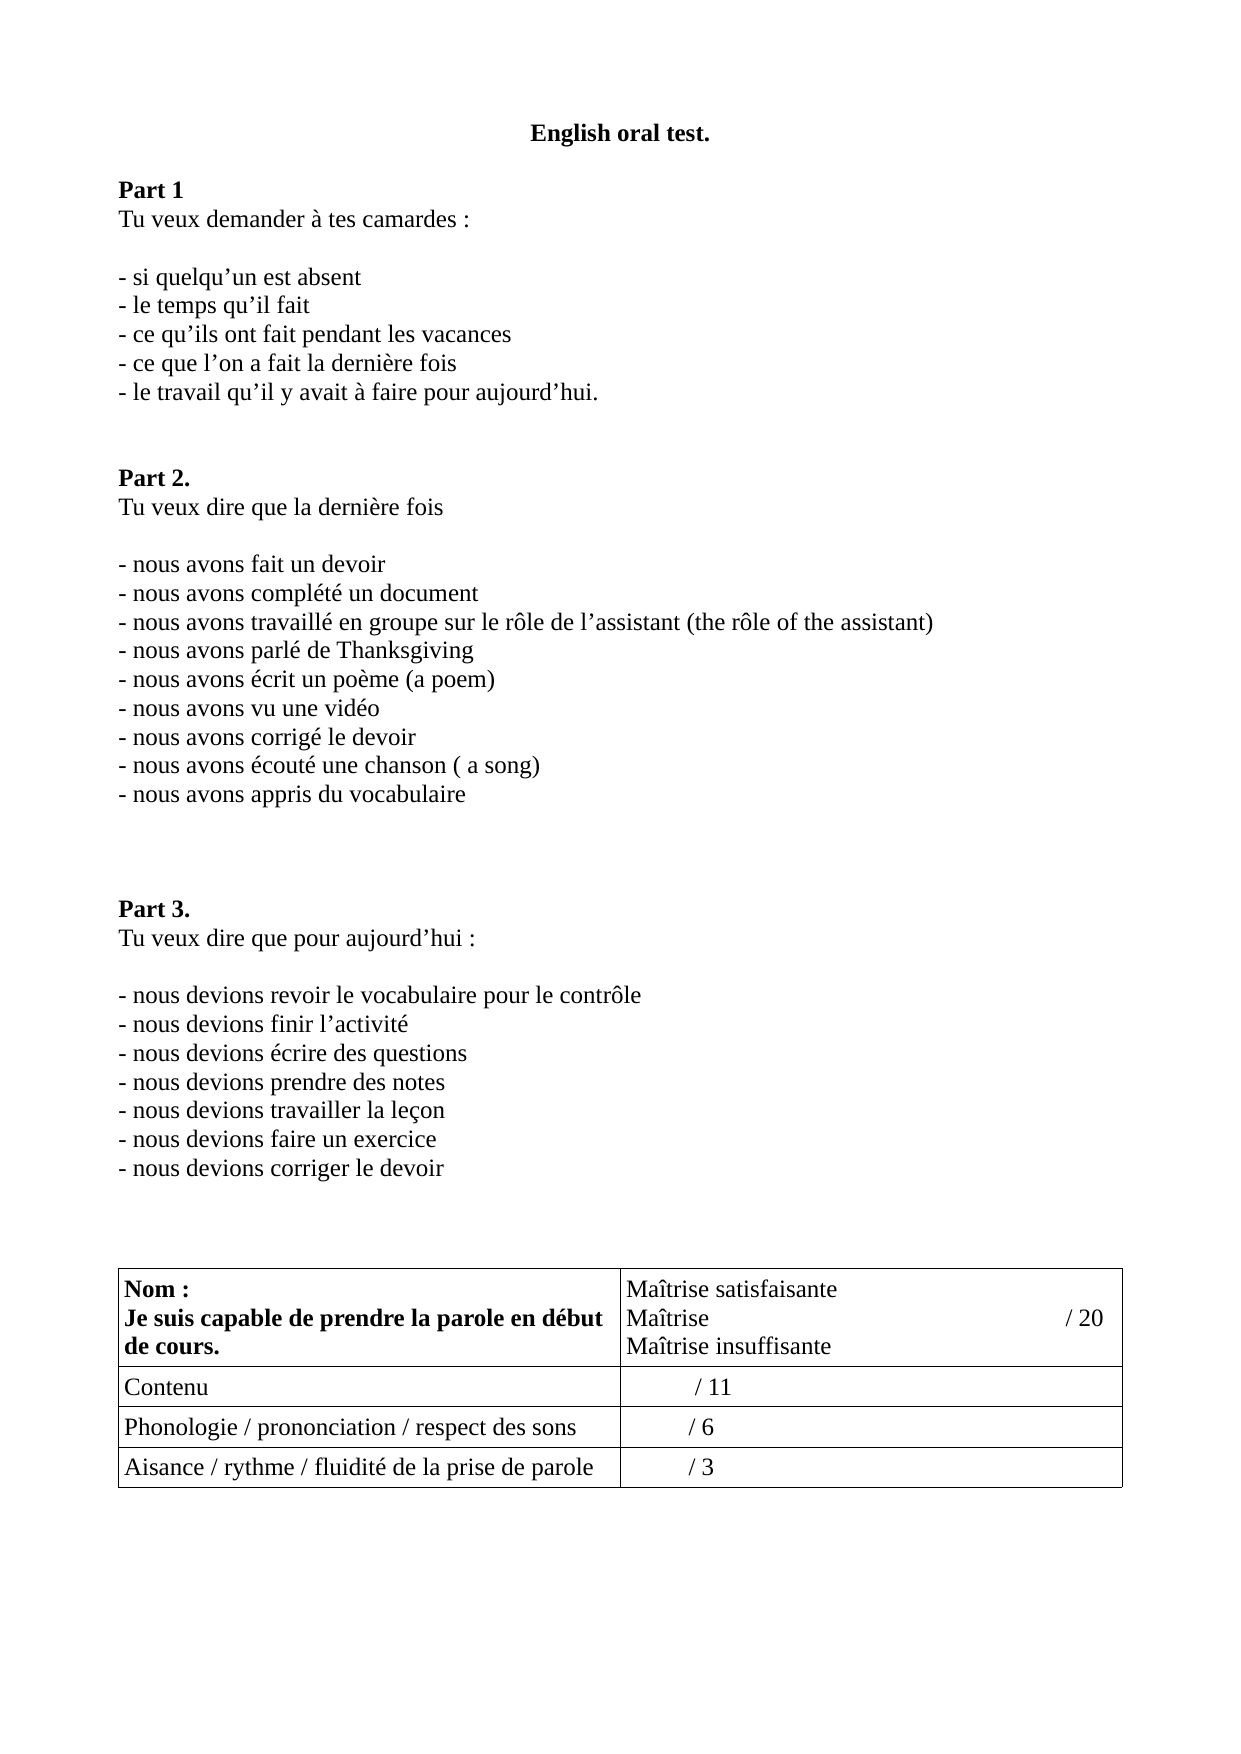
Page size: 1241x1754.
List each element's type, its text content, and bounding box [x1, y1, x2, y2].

text Part 1 [118, 176, 1122, 204]
text - le temps qu’il fait [118, 291, 1122, 319]
text Part 3. [118, 894, 1122, 923]
text - nous avons appris du vocabulaire [118, 779, 1122, 808]
table_cell / 6 [621, 1407, 1122, 1447]
text Part 2. [118, 463, 1122, 492]
text - nous devions revoir le vocabulaire pour le contrôle [118, 981, 1122, 1009]
table_cell / 11 [621, 1367, 1122, 1406]
text - nous avons vu une vidéo [118, 693, 1122, 722]
text - nous avons écrit un poème (a poem) [118, 664, 1122, 693]
text - nous avons parlé de Thanksgiving [118, 636, 1122, 664]
text - nous devions écrire des questions [118, 1038, 1122, 1067]
table_header Nom : Je suis capable de prendre la parole en début de cours. [119, 1269, 620, 1366]
text - nous avons fait un devoir [118, 549, 1122, 578]
text - ce qu’ils ont fait pendant les vacances [118, 319, 1122, 348]
text - nous avons complété un document [118, 578, 1122, 607]
text - ce que l’on a fait la dernière fois [118, 348, 1122, 377]
text - nous devions finir l’activité [118, 1009, 1122, 1038]
text - nous devions travailler la leçon [118, 1096, 1122, 1124]
table_cell Phonologie / prononciation / respect des sons [119, 1407, 620, 1447]
text - nous devions corriger le devoir [118, 1153, 1122, 1182]
table_cell / 3 [621, 1448, 1122, 1487]
text Tu veux dire que pour aujourd’hui : [118, 923, 1122, 952]
text - si quelqu’un est absent [118, 262, 1122, 291]
table_header Maîtrise satisfaisante Maîtrise / 20 Maîtrise insuffisante [621, 1269, 1122, 1366]
text English oral test. [118, 118, 1122, 147]
text - le travail qu’il y avait à faire pour aujourd’hui. [118, 377, 1122, 406]
text - nous avons travaillé en groupe sur le rôle de l’assistant (the rôle of the assistant) [118, 607, 1122, 636]
text - nous devions faire un exercice [118, 1124, 1122, 1153]
table_cell Aisance / rythme / fluidité de la prise de parole [119, 1448, 620, 1487]
text - nous avons corrigé le devoir [118, 722, 1122, 751]
text Tu veux dire que la dernière fois [118, 492, 1122, 521]
text - nous devions prendre des notes [118, 1067, 1122, 1096]
table_cell Contenu [119, 1367, 620, 1406]
text - nous avons écouté une chanson ( a song) [118, 751, 1122, 779]
text Tu veux demander à tes camardes : [118, 204, 1122, 233]
